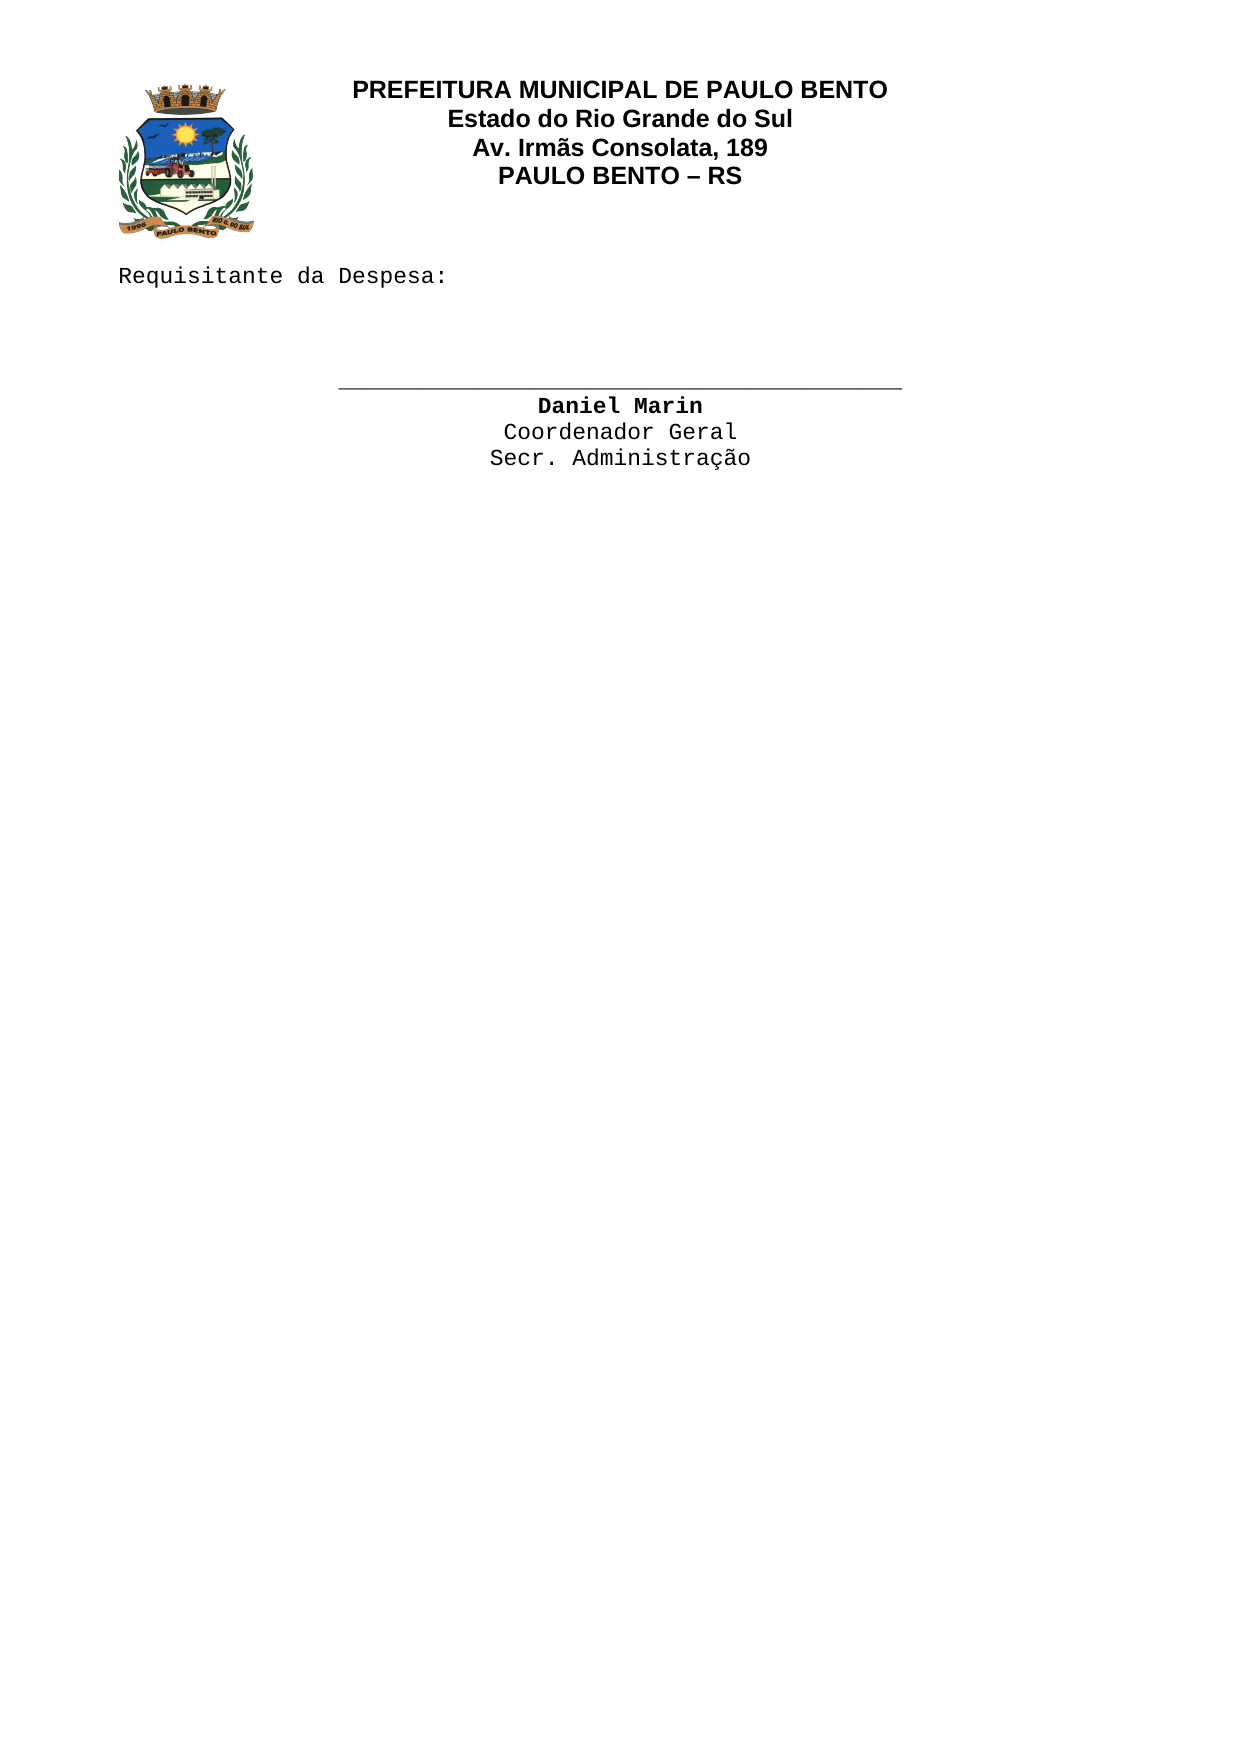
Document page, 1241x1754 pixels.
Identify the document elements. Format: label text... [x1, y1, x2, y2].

text Coordenador Geral [118, 420, 1122, 446]
text _________________________________________ [118, 368, 1122, 394]
text Secr. Administração [118, 446, 1122, 472]
text Requisitante da Despesa: [118, 264, 1122, 290]
text Daniel Marin [118, 394, 1122, 420]
